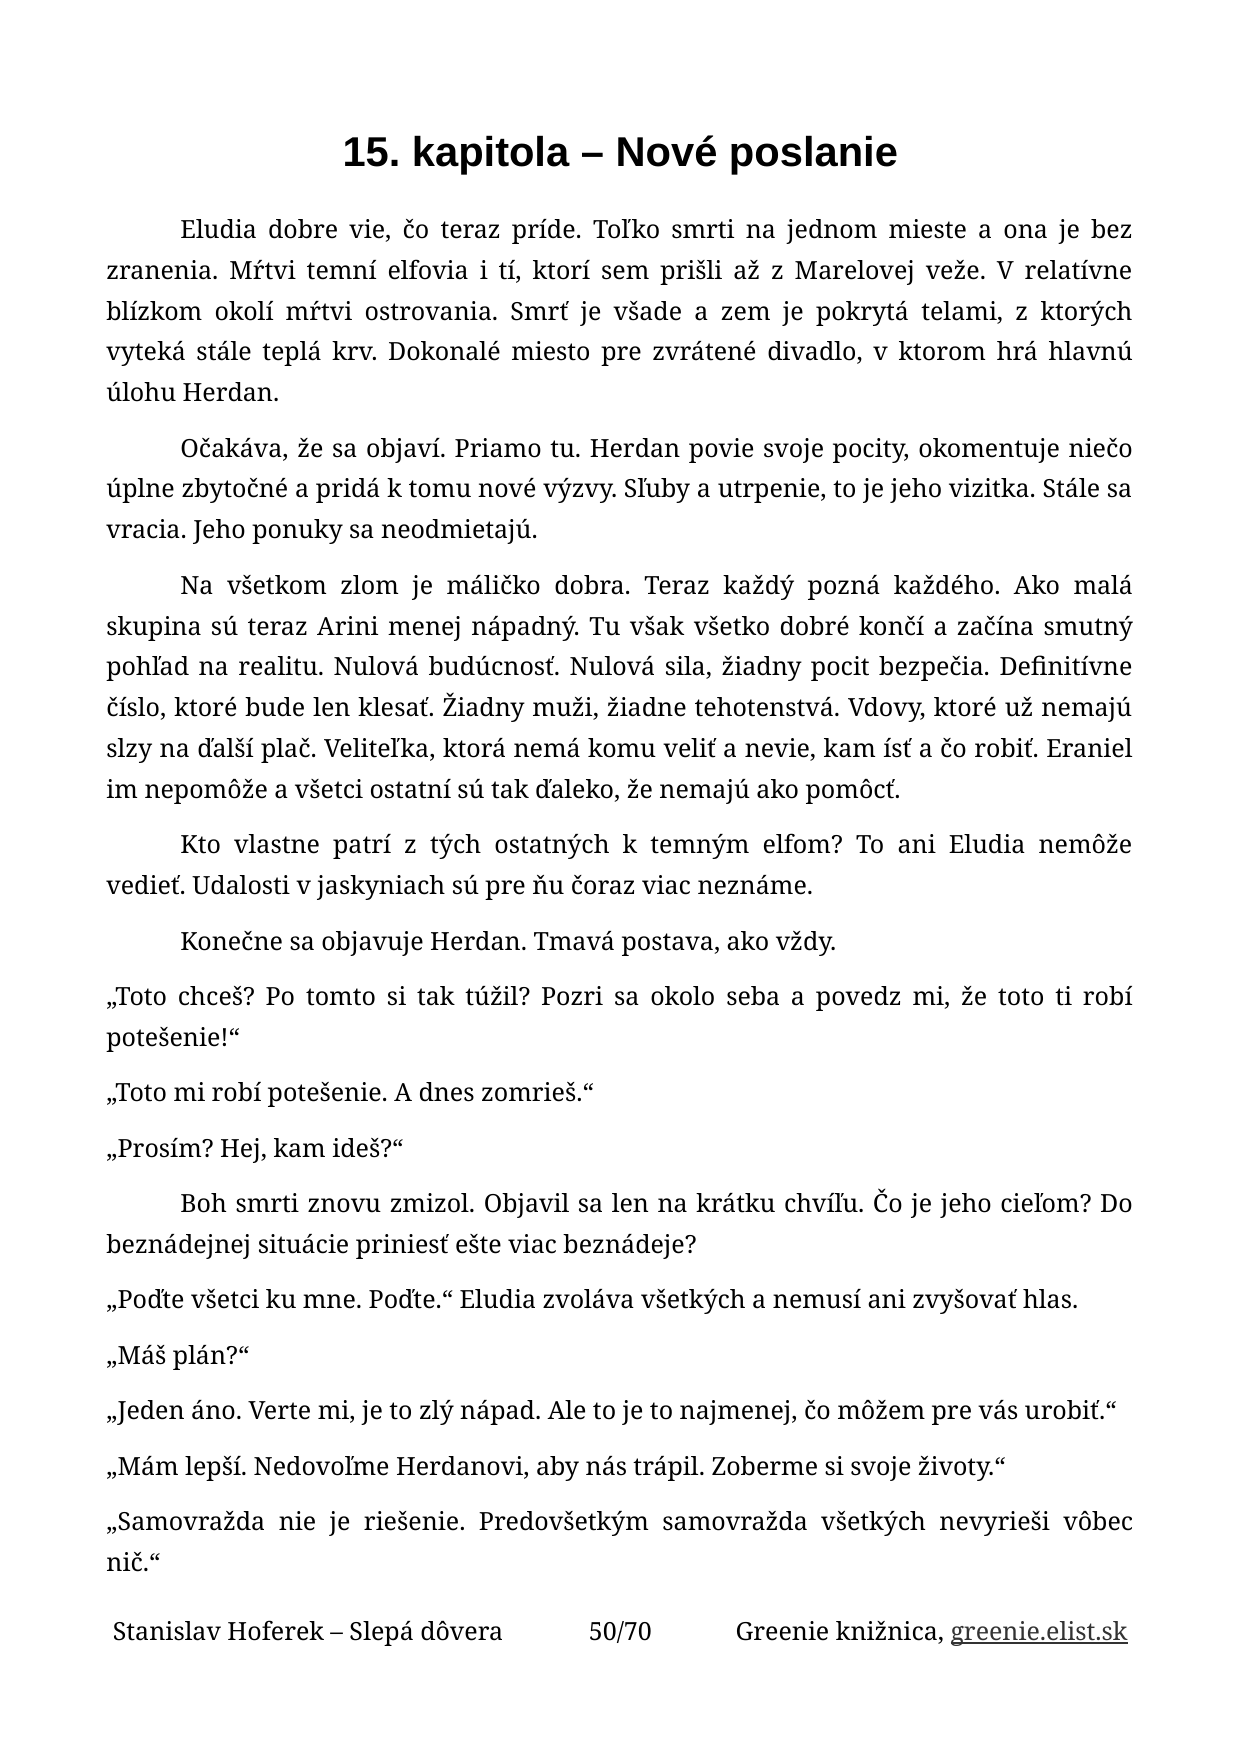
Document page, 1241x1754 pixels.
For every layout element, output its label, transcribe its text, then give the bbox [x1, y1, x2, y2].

text Na všetkom zlom je máličko dobra. Teraz každý pozná každého. Ako malá skupina sú teraz Arini menej nápadný. Tu však všetko dobré končí a začína smutný pohľad na realitu. Nulová budúcnosť. Nulová sila, žiadny pocit bezpečia. Definitívne číslo, ktoré bude len klesať. Žiadny muži, žiadne tehotenstvá. Vdovy, ktoré už nemajú slzy na ďalší plač. Veliteľka, ktorá nemá komu veliť a nevie, kam ísť a čo robiť. Eraniel im nepomôže a všetci ostatní sú tak ďaleko, že nemajú ako pomôcť. [106, 567, 1134, 806]
text „Toto mi robí potešenie. A dnes zomrieš.“ [106, 1075, 1134, 1109]
text „Jeden áno. Verte mi, je to zlý nápad. Ale to je to najmenej, čo môžem pre vás urobiť.“ [106, 1393, 1134, 1427]
text „Prosím? Hej, kam ideš?“ [106, 1130, 1134, 1164]
text „Poďte všetci ku mne. Poďte.“ Eludia zvoláva všetkých a nemusí ani zvyšovať hlas. [106, 1282, 1134, 1316]
text „Mám lepší. Nedovoľme Herdanovi, aby nás trápil. Zoberme si svoje životy.“ [106, 1448, 1134, 1482]
text „Samovražda nie je riešenie. Predovšetkým samovražda všetkých nevyrieši vôbec nič.“ [106, 1503, 1134, 1578]
text Očakáva, že sa objaví. Priamo tu. Herdan povie svoje pocity, okomentuje niečo úplne zbytočné a pridá k tomu nové výzvy. Sľuby a utrpenie, to je jeho vizitka. Stále sa vracia. Jeho ponuky sa neodmietajú. [106, 430, 1134, 546]
text „Máš plán?“ [106, 1337, 1134, 1371]
subtitle 15. kapitola – Nové poslanie [106, 127, 1134, 175]
text Eludia dobre vie, čo teraz príde. Toľko smrti na jednom mieste a ona je bez zranenia. Mŕtvi temní elfovia i tí, ktorí sem prišli až z Marelovej veže. V relatívne blízkom okolí mŕtvi ostrovania. Smrť je všade a zem je pokrytá telami, z ktorých vyteká stále teplá krv. Dokonalé miesto pre zvrátené divadlo, v ktorom hrá hlavnú úlohu Herdan. [106, 211, 1134, 409]
text Konečne sa objavuje Herdan. Tmavá postava, ako vždy. [106, 923, 1134, 957]
text Kto vlastne patrí z tých ostatných k temným elfom? To ani Eludia nemôže vedieť. Udalosti v jaskyniach sú pre ňu čoraz viac neznáme. [106, 827, 1134, 902]
text Boh smrti znovu zmizol. Objavil sa len na krátku chvíľu. Čo je jeho cieľom? Do beznádejnej situácie priniesť ešte viac beznádeje? [106, 1186, 1134, 1261]
text „Toto chceš? Po tomto si tak túžil? Pozri sa okolo seba a povedz mi, že toto ti robí potešenie!“ [106, 978, 1134, 1053]
